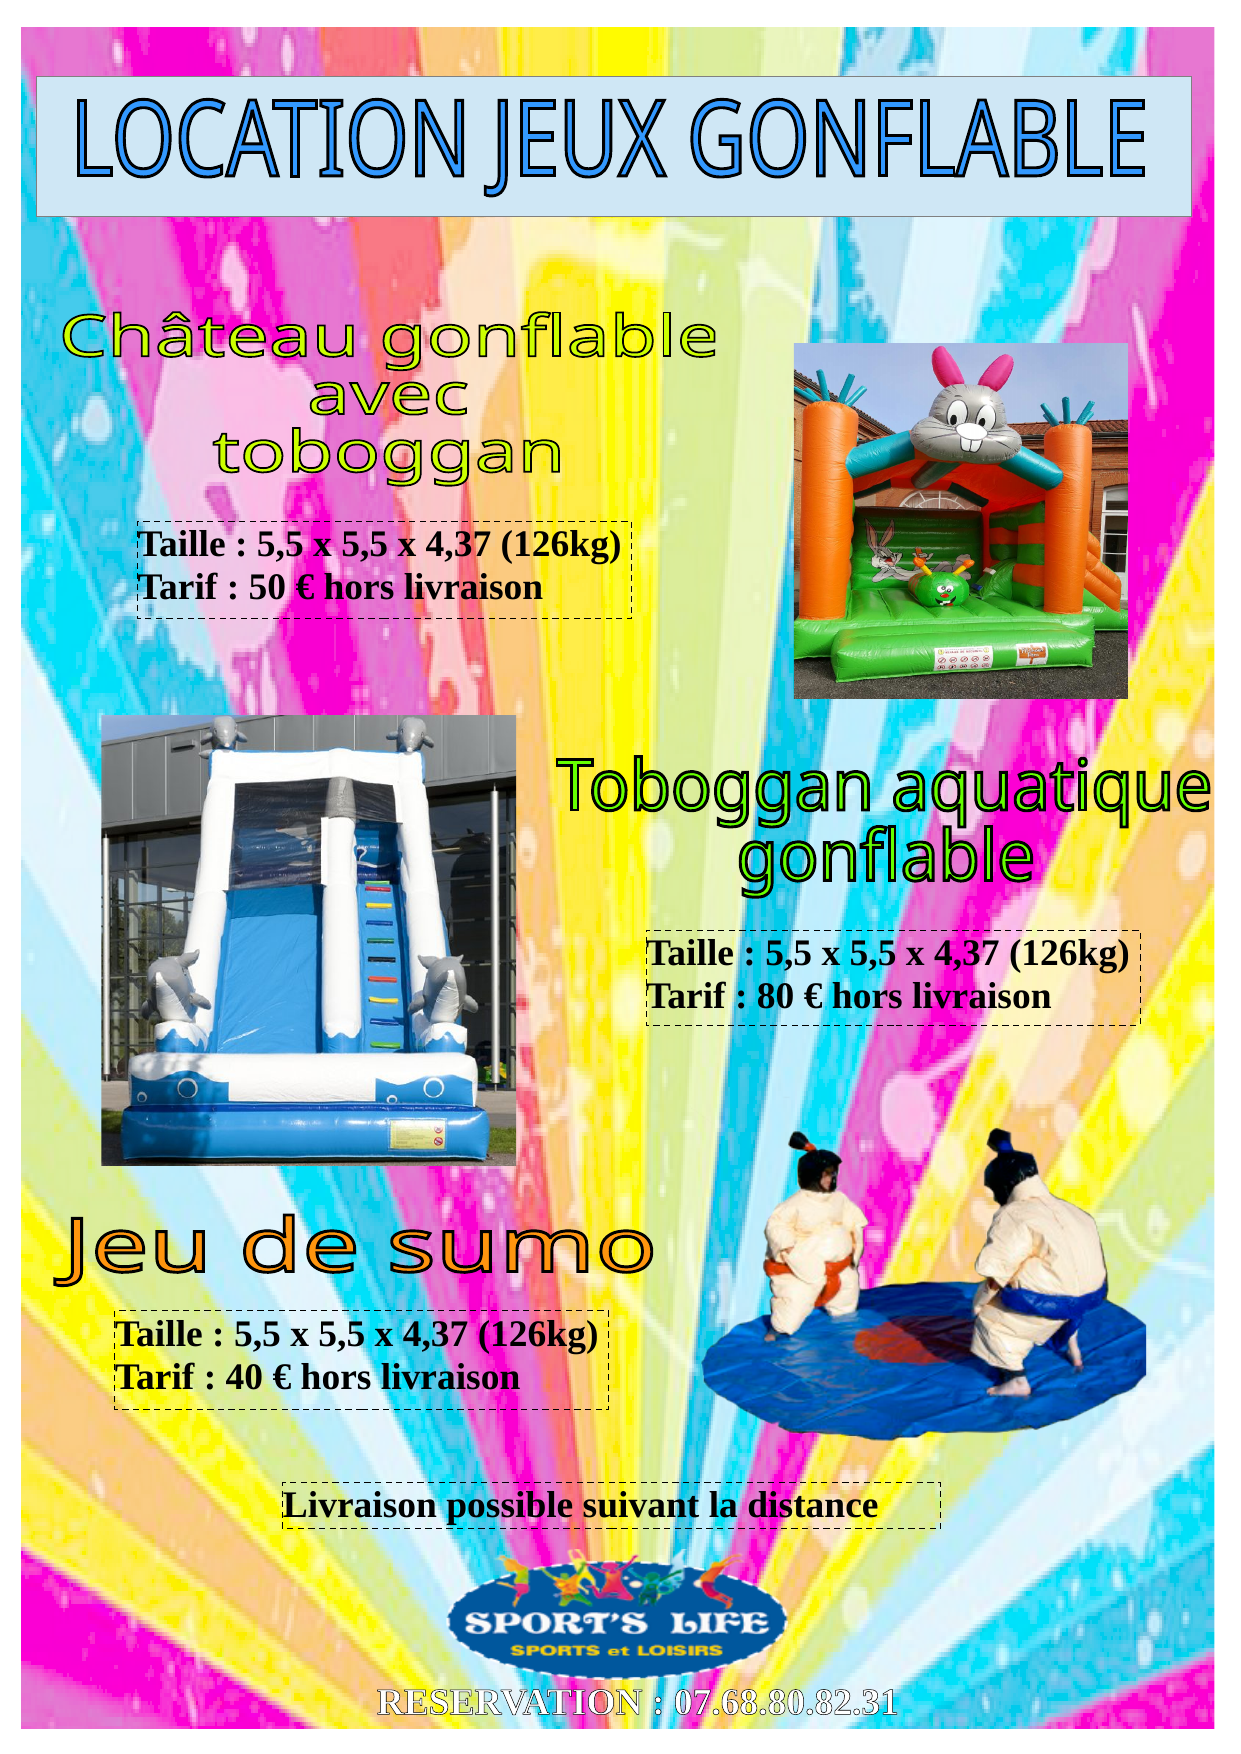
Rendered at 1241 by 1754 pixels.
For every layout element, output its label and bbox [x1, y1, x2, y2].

picture [445, 1042, 1241, 1680]
picture [793, 343, 1128, 699]
picture [101, 715, 517, 1166]
